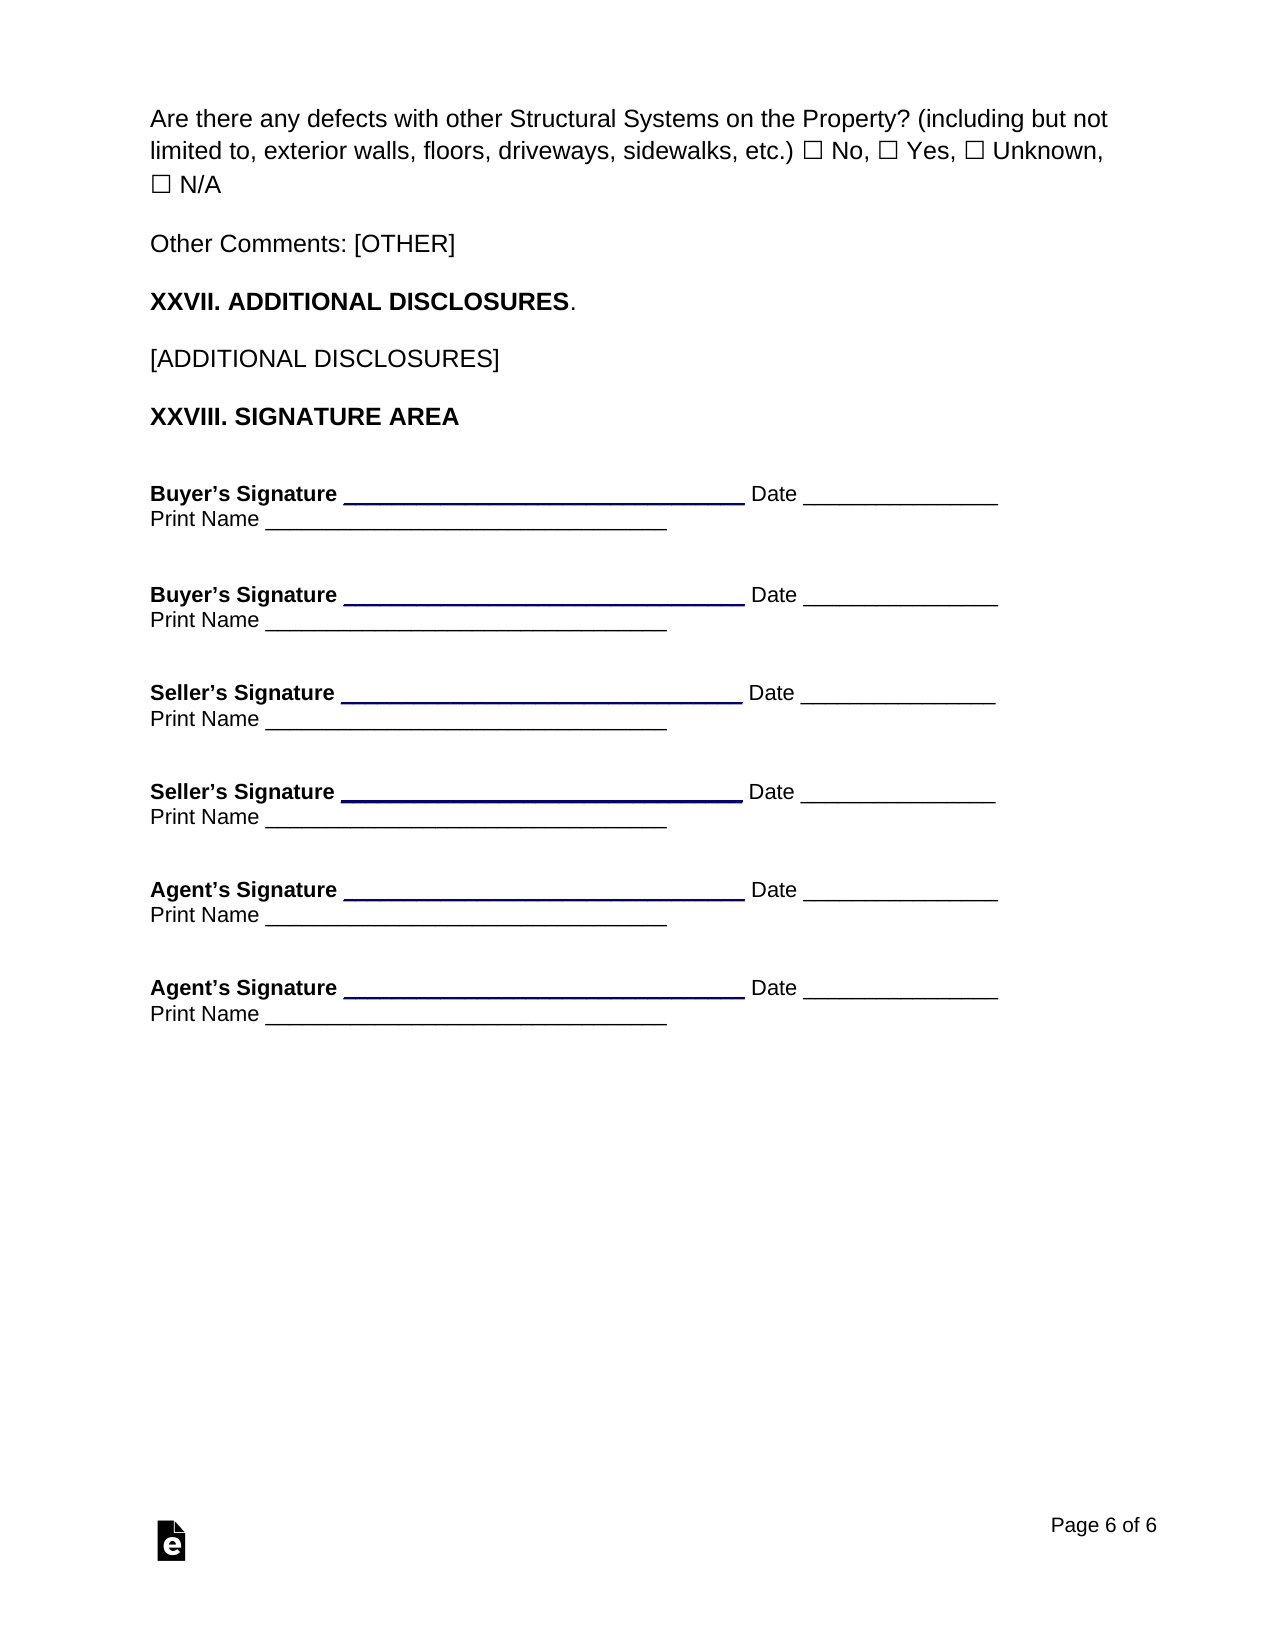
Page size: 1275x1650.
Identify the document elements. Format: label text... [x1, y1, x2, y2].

text Print Name _________________________________ [150, 902, 1125, 927]
text Print Name _________________________________ [150, 804, 1125, 829]
text Buyer’s Signature _________________________________ Date ________________ [150, 582, 1125, 607]
text Print Name _________________________________ [150, 1000, 1125, 1026]
text Print Name _________________________________ [150, 506, 1125, 531]
text [ADDITIONAL DISCLOSURES] [150, 344, 1125, 373]
text Other Comments: [OTHER] [150, 229, 1125, 258]
text Agent’s Signature _________________________________ Date ________________ [150, 975, 1125, 1000]
text Print Name _________________________________ [150, 607, 1125, 632]
text XXVIII. SIGNATURE AREA [150, 402, 1125, 431]
text XXVII. ADDITIONAL DISCLOSURES. [150, 287, 1125, 316]
text Seller’s Signature _________________________________ Date ________________ [150, 778, 1125, 804]
text Seller’s Signature _________________________________ Date ________________ [150, 680, 1125, 705]
text Agent’s Signature _________________________________ Date ________________ [150, 877, 1125, 902]
text Are there any defects with other Structural Systems on the Property? (including but not limited to, exterior walls, floors, driveways, sidewalks, etc.) ☐ No, ☐ Yes, ☐ Unknown, ☐ N/A [150, 104, 1125, 201]
text Print Name _________________________________ [150, 705, 1125, 731]
text Buyer’s Signature _________________________________ Date ________________ [150, 481, 1125, 506]
